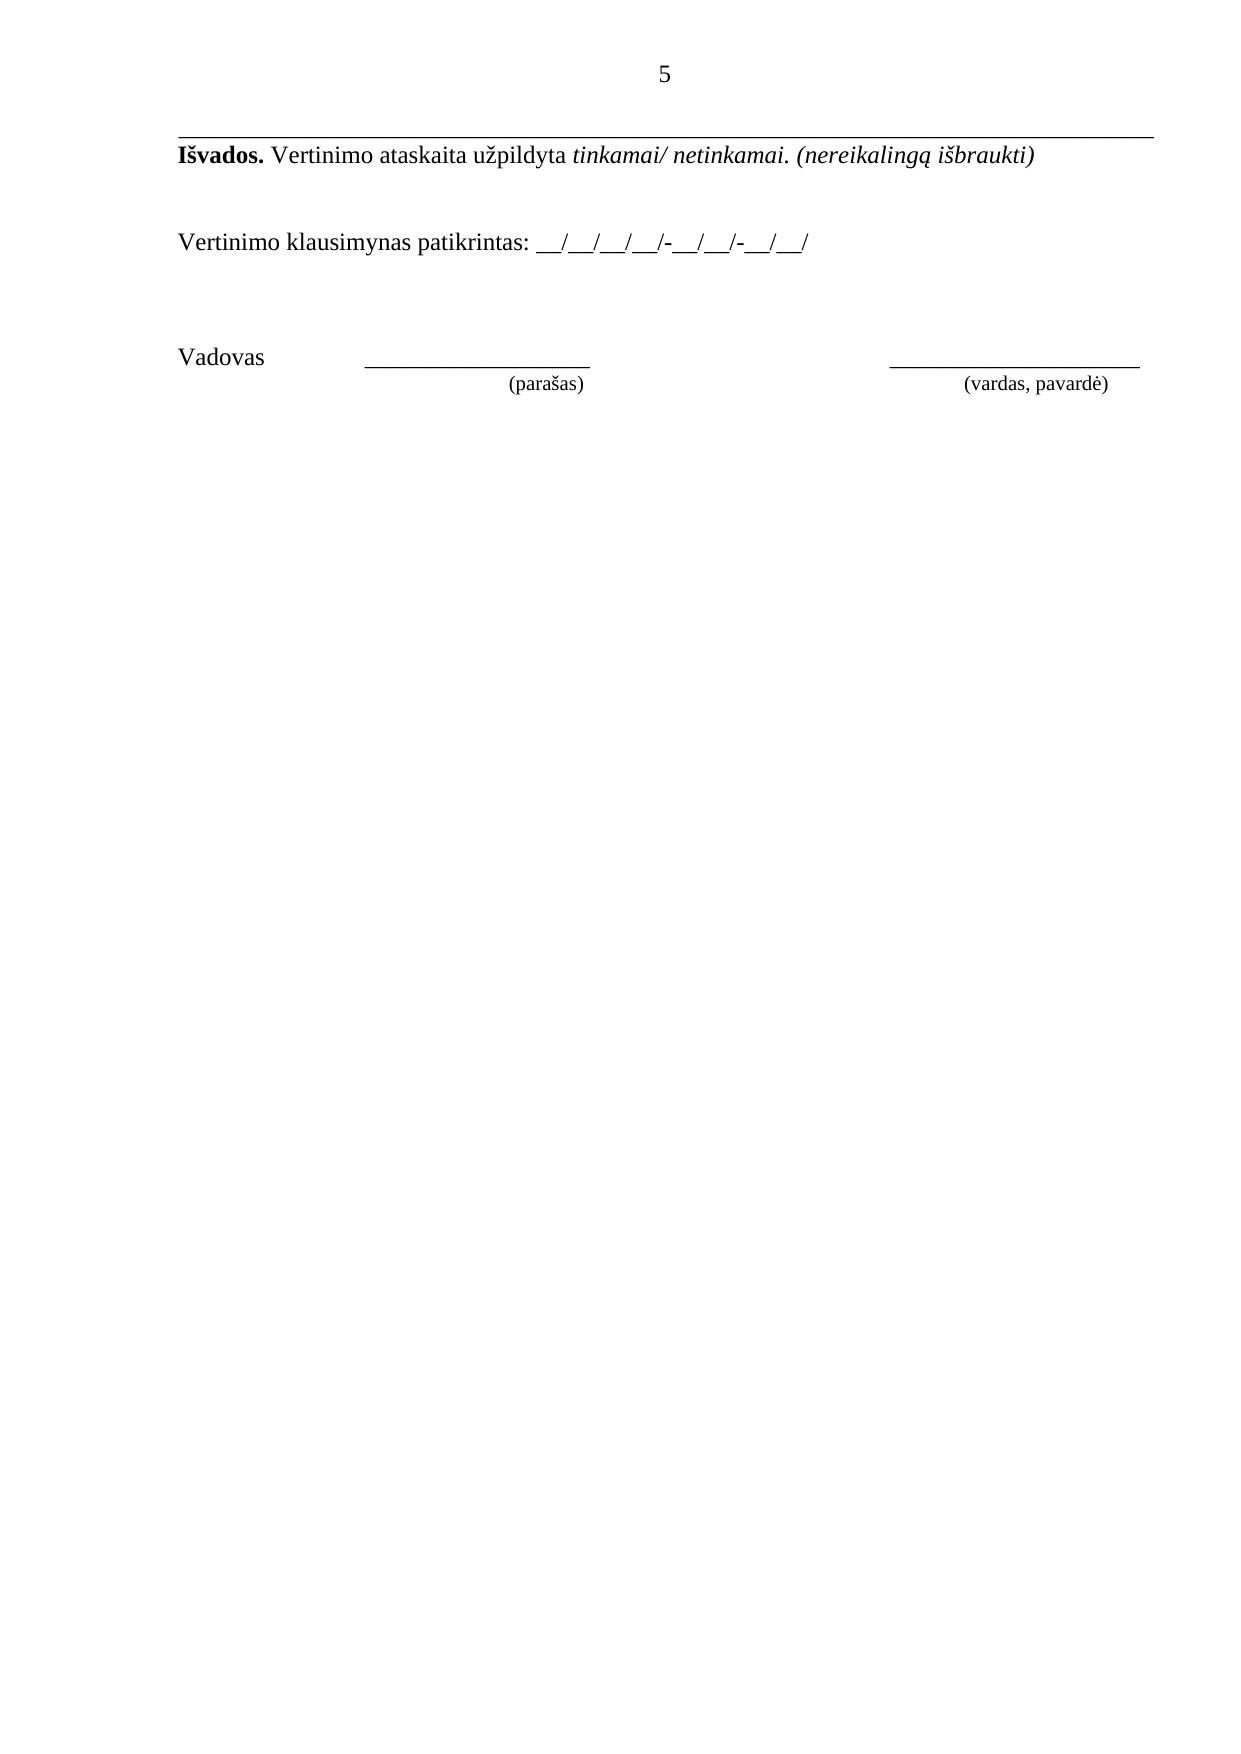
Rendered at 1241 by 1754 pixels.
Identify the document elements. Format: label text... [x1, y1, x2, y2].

text (parašas) (vardas, pavardė) [177, 371, 1152, 395]
text ______________________________________________________________________________ [177, 112, 1155, 141]
text Išvados. Vertinimo ataskaita užpildyta tinkamai/ netinkamai. (nereikalingą išbraukti) [177, 141, 1152, 169]
text Vertinimo klausimynas patikrintas: __/__/__/__/-__/__/-__/__/ [177, 227, 1133, 256]
text Vadovas __________________ ____________________ [177, 342, 1152, 371]
